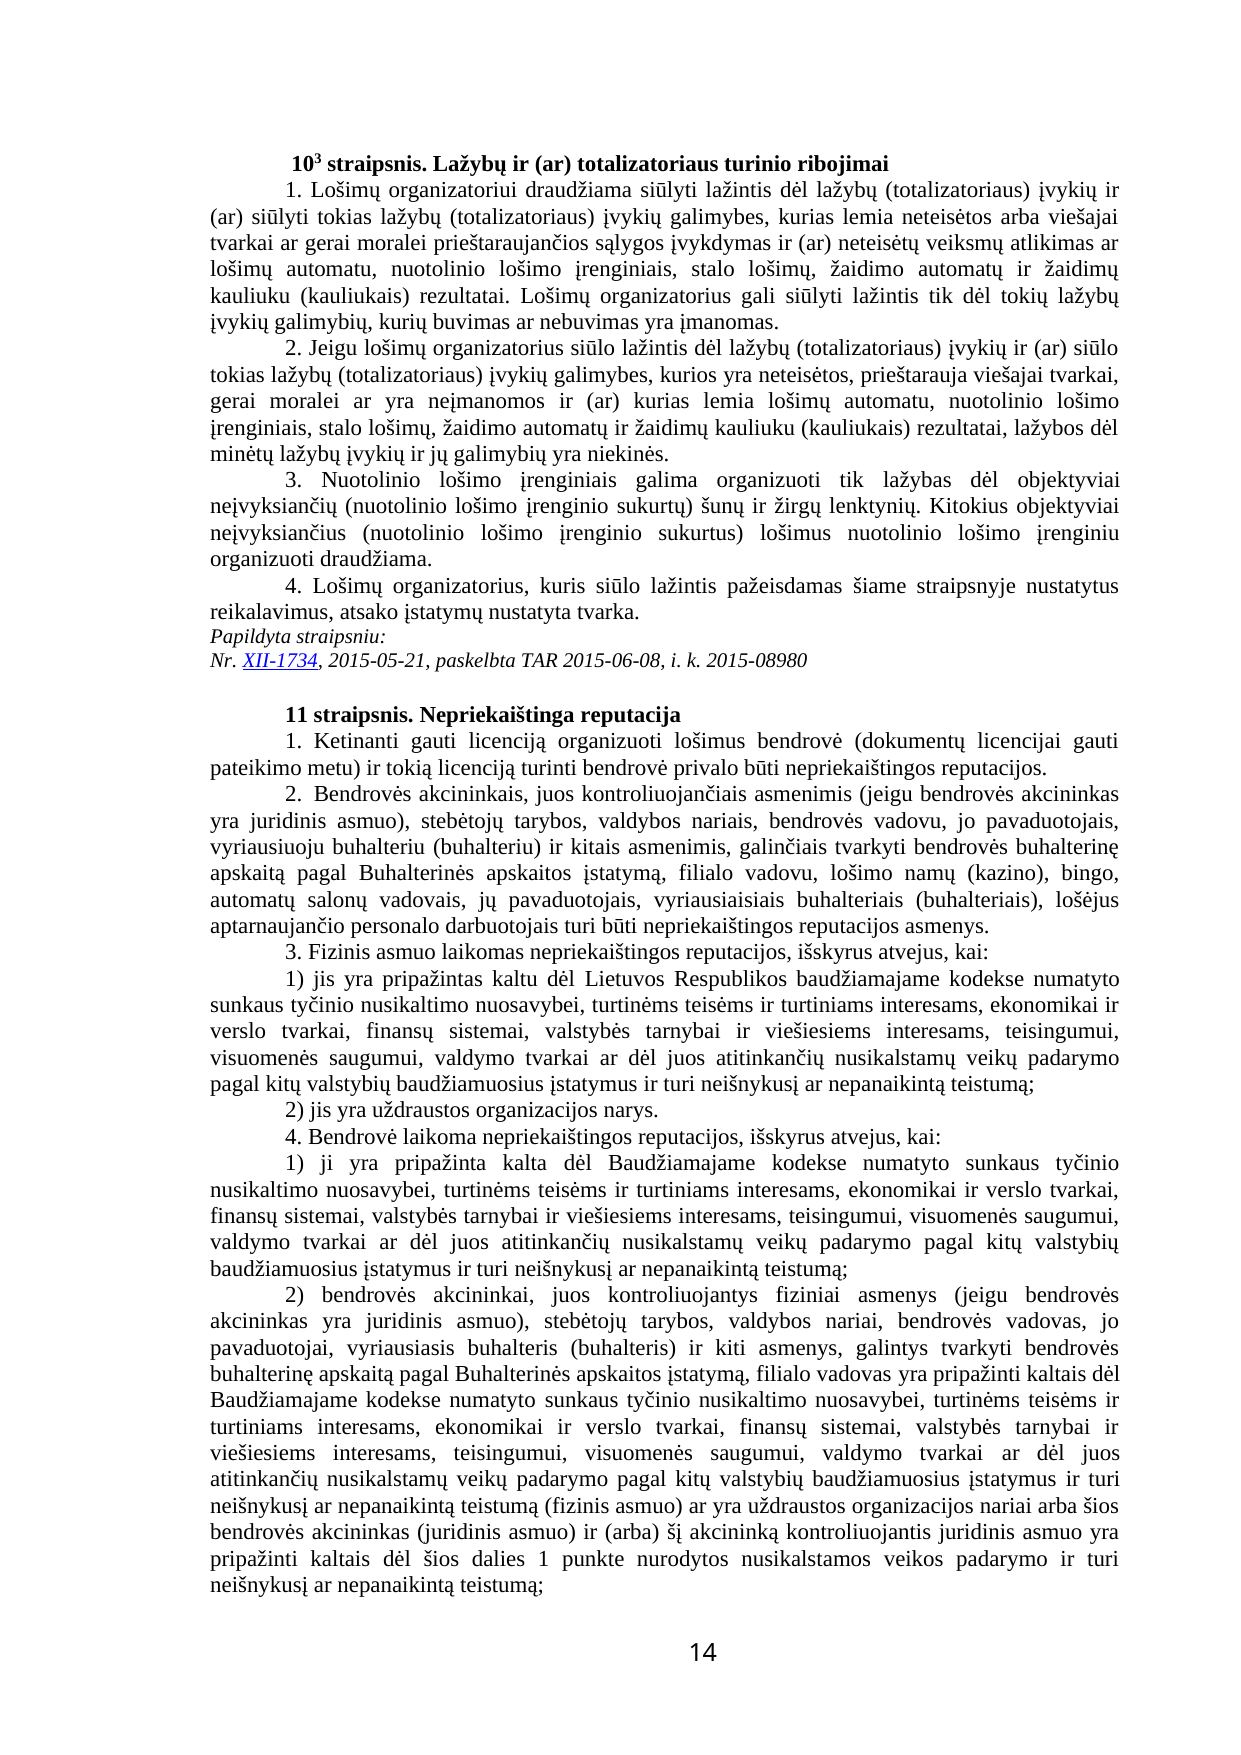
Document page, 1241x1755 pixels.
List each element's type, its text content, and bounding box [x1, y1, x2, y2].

text 3. Fizinis asmuo laikomas nepriekaištingos reputacijos, išskyrus atvejus, kai: [210, 938, 1120, 965]
text 1. Ketinanti gauti licenciją organizuoti lošimus bendrovė (dokumentų licencijai gauti pateikimo metu) ir tokią licenciją turinti bendrovė privalo būti nepriekaištingos reputacijos. [210, 728, 1120, 780]
text 1) jis yra pripažintas kaltu dėl Lietuvos Respublikos baudžiamajame kodekse numatyto sunkaus tyčinio nusikaltimo nuosavybei, turtinėms teisėms ir turtiniams interesams, ekonomikai ir verslo tvarkai, finansų sistemai, valstybės tarnybai ir viešiesiems interesams, teisingumui, visuomenės saugumui, valdymo tvarkai ar dėl juos atitinkančių nusikalstamų veikų padarymo pagal kitų valstybių baudžiamuosius įstatymus ir turi neišnykusį ar nepanaikintą teistumą; [210, 965, 1120, 1097]
text 4. Lošimų organizatorius, kuris siūlo lažintis pažeisdamas šiame straipsnyje nustatytus reikalavimus, atsako įstatymų nustatyta tvarka. [210, 572, 1120, 624]
text 3. Nuotolinio lošimo įrenginiais galima organizuoti tik lažybas dėl objektyviai neįvyksiančių (nuotolinio lošimo įrenginio sukurtų) šunų ir žirgų lenktynių. Kitokius objektyviai neįvyksiančius (nuotolinio lošimo įrenginio sukurtus) lošimus nuotolinio lošimo įrenginiu organizuoti draudžiama. [210, 466, 1120, 572]
text 11 straipsnis. Nepriekaištinga reputacija [210, 701, 1120, 728]
text 2. Bendrovės akcininkais, juos kontroliuojančiais asmenimis (jeigu bendrovės akcininkas yra juridinis asmuo), stebėtojų tarybos, valdybos nariais, bendrovės vadovu, jo pavaduotojais, vyriausiuoju buhalteriu (buhalteriu) ir kitais asmenimis, galinčiais tvarkyti bendrovės buhalterinę apskaitą pagal Buhalterinės apskaitos įstatymą, filialo vadovu, lošimo namų (kazino), bingo, automatų salonų vadovais, jų pavaduotojais, vyriausiaisiais buhalteriais (buhalteriais), lošėjus aptarnaujančio personalo darbuotojais turi būti nepriekaištingos reputacijos asmenys. [210, 780, 1120, 938]
text Papildyta straipsniu: [210, 624, 1120, 648]
text 1. Lošimų organizatoriui draudžiama siūlyti lažintis dėl lažybų (totalizatoriaus) įvykių ir (ar) siūlyti tokias lažybų (totalizatoriaus) įvykių galimybes, kurias lemia neteisėtos arba viešajai tvarkai ar gerai moralei prieštaraujančios sąlygos įvykdymas ir (ar) neteisėtų veiksmų atlikimas ar lošimų automatu, nuotolinio lošimo įrenginiais, stalo lošimų, žaidimo automatų ir žaidimų kauliuku (kauliukais) rezultatai. Lošimų organizatorius gali siūlyti lažintis tik dėl tokių lažybų įvykių galimybių, kurių buvimas ar nebuvimas yra įmanomas. [210, 176, 1120, 334]
text 2. Jeigu lošimų organizatorius siūlo lažintis dėl lažybų (totalizatoriaus) įvykių ir (ar) siūlo tokias lažybų (totalizatoriaus) įvykių galimybes, kurios yra neteisėtos, prieštarauja viešajai tvarkai, gerai moralei ar yra neįmanomos ir (ar) kurias lemia lošimų automatu, nuotolinio lošimo įrenginiais, stalo lošimų, žaidimo automatų ir žaidimų kauliuku (kauliukais) rezultatai, lažybos dėl minėtų lažybų įvykių ir jų galimybių yra niekinės. [210, 334, 1120, 466]
text 2) bendrovės akcininkai, juos kontroliuojantys fiziniai asmenys (jeigu bendrovės akcininkas yra juridinis asmuo), stebėtojų tarybos, valdybos nariai, bendrovės vadovas, jo pavaduotojai, vyriausiasis buhalteris (buhalteris) ir kiti asmenys, galintys tvarkyti bendrovės buhalterinę apskaitą pagal Buhalterinės apskaitos įstatymą, filialo vadovas yra pripažinti kaltais dėl Baudžiamajame kodekse numatyto sunkaus tyčinio nusikaltimo nuosavybei, turtinėms teisėms ir turtiniams interesams, ekonomikai ir verslo tvarkai, finansų sistemai, valstybės tarnybai ir viešiesiems interesams, teisingumui, visuomenės saugumui, valdymo tvarkai ar dėl juos atitinkančių nusikalstamų veikų padarymo pagal kitų valstybių baudžiamuosius įstatymus ir turi neišnykusį ar nepanaikintą teistumą (fizinis asmuo) ar yra uždraustos organizacijos nariai arba šios bendrovės akcininkas (juridinis asmuo) ir (arba) šį akcininką kontroliuojantis juridinis asmuo yra pripažinti kaltais dėl šios dalies 1 punkte nurodytos nusikalstamos veikos padarymo ir turi neišnykusį ar nepanaikintą teistumą; [210, 1281, 1120, 1597]
text 2) jis yra uždraustos organizacijos narys. [210, 1097, 1120, 1123]
text 1) ji yra pripažinta kalta dėl Baudžiamajame kodekse numatyto sunkaus tyčinio nusikaltimo nuosavybei, turtinėms teisėms ir turtiniams interesams, ekonomikai ir verslo tvarkai, finansų sistemai, valstybės tarnybai ir viešiesiems interesams, teisingumui, visuomenės saugumui, valdymo tvarkai ar dėl juos atitinkančių nusikalstamų veikų padarymo pagal kitų valstybių baudžiamuosius įstatymus ir turi neišnykusį ar nepanaikintą teistumą; [210, 1149, 1120, 1281]
text 4. Bendrovė laikoma nepriekaištingos reputacijos, išskyrus atvejus, kai: [210, 1123, 1120, 1149]
text 103 straipsnis. Lažybų ir (ar) totalizatoriaus turinio ribojimai [210, 150, 1120, 176]
text Nr. XII-1734, 2015-05-21, paskelbta TAR 2015-06-08, i. k. 2015-08980 [210, 648, 1120, 672]
